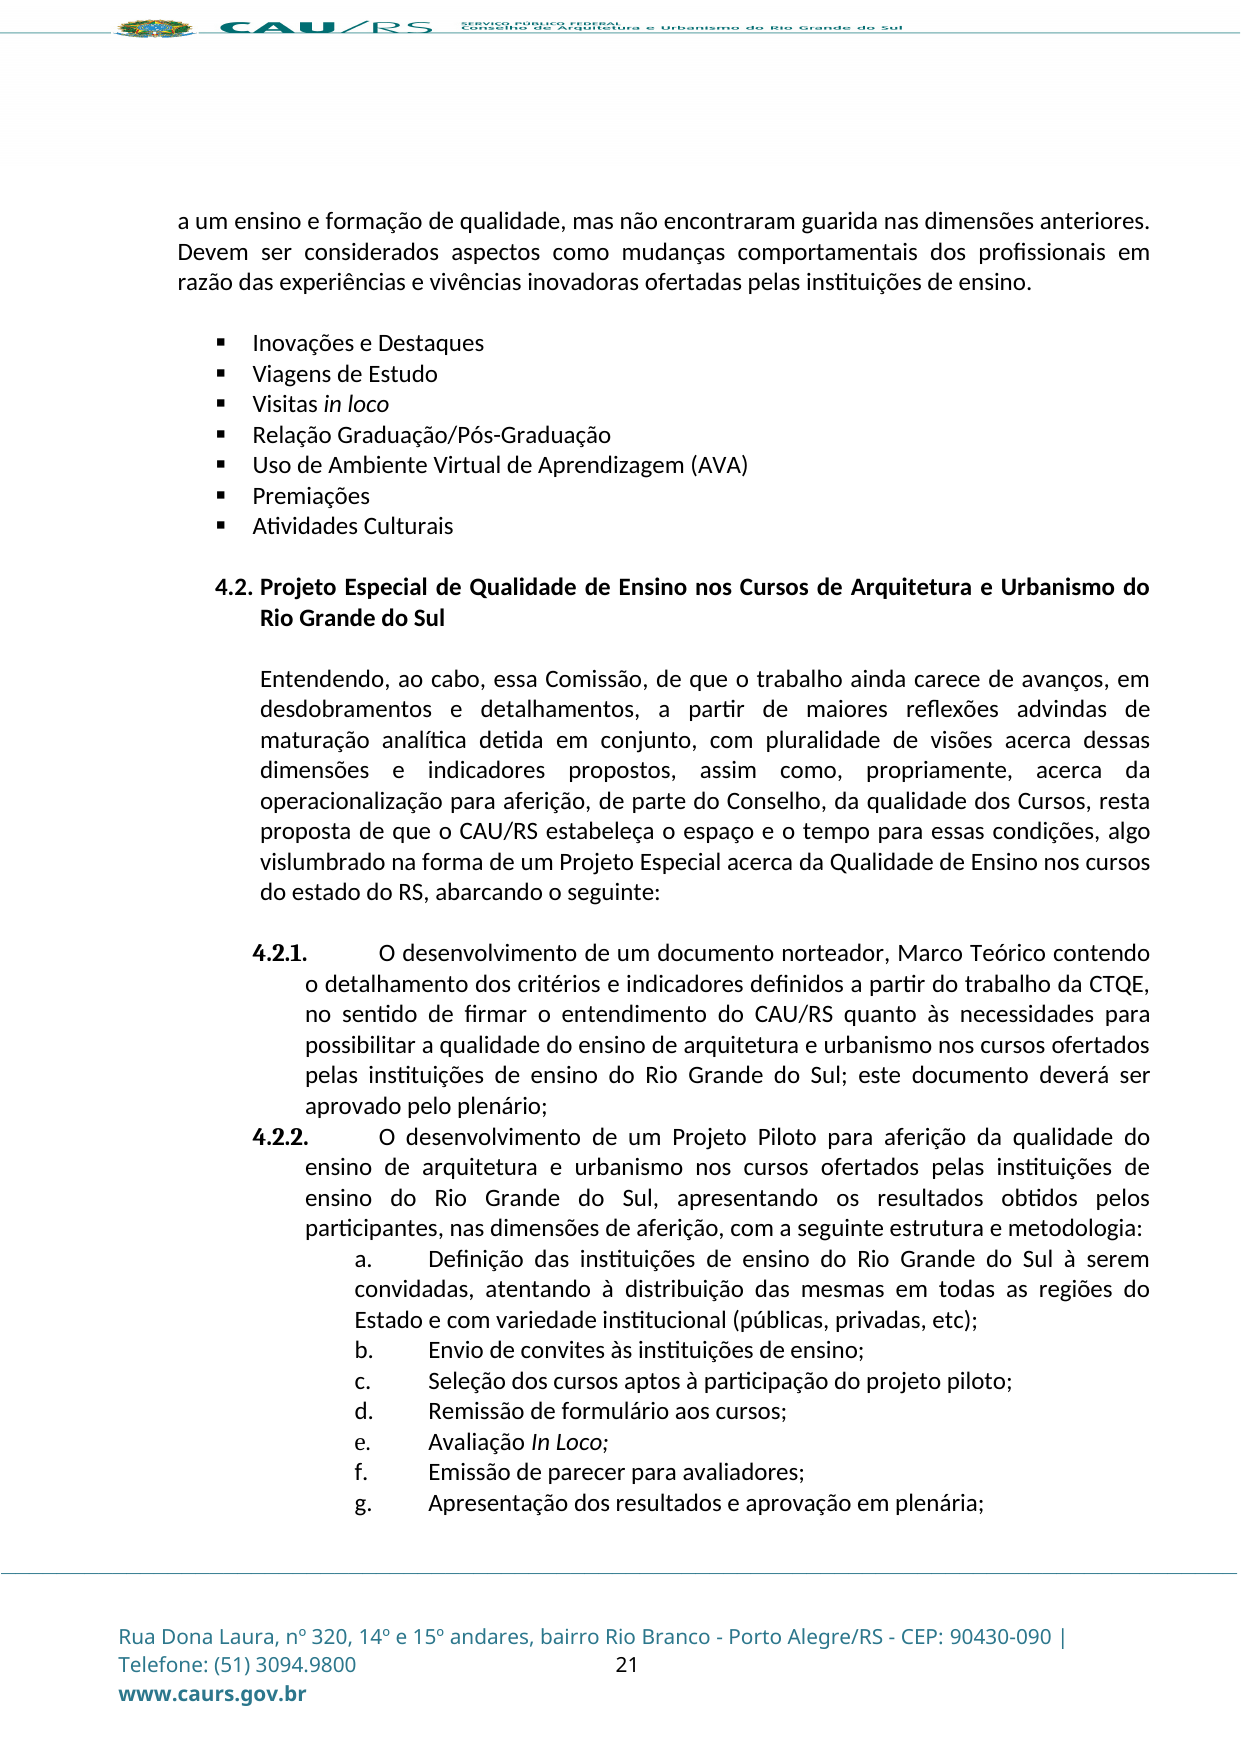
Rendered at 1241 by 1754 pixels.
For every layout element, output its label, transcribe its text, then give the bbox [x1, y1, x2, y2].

list Projeto Especial de Qualidade de Ensino nos Cursos de Arquitetura e Urbanismo do Rio Grande do Sul [215, 571, 1152, 632]
text a um ensino e formação de qualidade, mas não encontraram guarida nas dimensões anteriores. Devem ser considerados aspectos como mudanças comportamentais dos profissionais em razão das experiências e vivências inovadoras ofertadas pelas instituições de ensino. [177, 205, 1152, 297]
list Emissão de parecer para avaliadores; [354, 1456, 1152, 1487]
list Atividades Culturais [215, 510, 1152, 541]
list Premiações [215, 480, 1152, 510]
list O desenvolvimento de um Projeto Piloto para aferição da qualidade do ensino de arquitetura e urbanismo nos cursos ofertados pelas instituições de ensino do Rio Grande do Sul, apresentando os resultados obtidos pelos participantes, nas dimensões de aferição, com a seguinte estrutura e metodologia: [252, 1121, 1152, 1243]
list Seleção dos cursos aptos à participação do projeto piloto; [354, 1365, 1152, 1395]
list Remissão de formulário aos cursos; [354, 1395, 1152, 1426]
list Visitas in loco [215, 388, 1152, 419]
list Uso de Ambiente Virtual de Aprendizagem (AVA) [215, 449, 1152, 480]
list Definição das instituições de ensino do Rio Grande do Sul à serem convidadas, atentando à distribuição das mesmas em todas as regiões do Estado e com variedade institucional (públicas, privadas, etc); [354, 1243, 1152, 1334]
list Avaliação In Loco; [354, 1426, 1152, 1456]
list O desenvolvimento de um documento norteador, Marco Teórico contendo o detalhamento dos critérios e indicadores definidos a partir do trabalho da CTQE, no sentido de firmar o entendimento do CAU/RS quanto às necessidades para possibilitar a qualidade do ensino de arquitetura e urbanismo nos cursos ofertados pelas instituições de ensino do Rio Grande do Sul; este documento deverá ser aprovado pelo plenário; [252, 938, 1152, 1121]
list Apresentação dos resultados e aprovação em plenária; [354, 1487, 1152, 1517]
text Entendendo, ao cabo, essa Comissão, de que o trabalho ainda carece de avanços, em desdobramentos e detalhamentos, a partir de maiores reflexões advindas de maturação analítica detida em conjunto, com pluralidade de visões acerca dessas dimensões e indicadores propostos, assim como, propriamente, acerca da operacionalização para aferição, de parte do Conselho, da qualidade dos Cursos, resta proposta de que o CAU/RS estabeleça o espaço e o tempo para essas condições, algo vislumbrado na forma de um Projeto Especial acerca da Qualidade de Ensino nos cursos do estado do RS, abarcando o seguinte: [260, 663, 1152, 907]
list Relação Graduação/Pós-Graduação [215, 419, 1152, 449]
list Inovações e Destaques [215, 327, 1152, 358]
list Viagens de Estudo [215, 358, 1152, 388]
list Envio de convites às instituições de ensino; [354, 1334, 1152, 1365]
